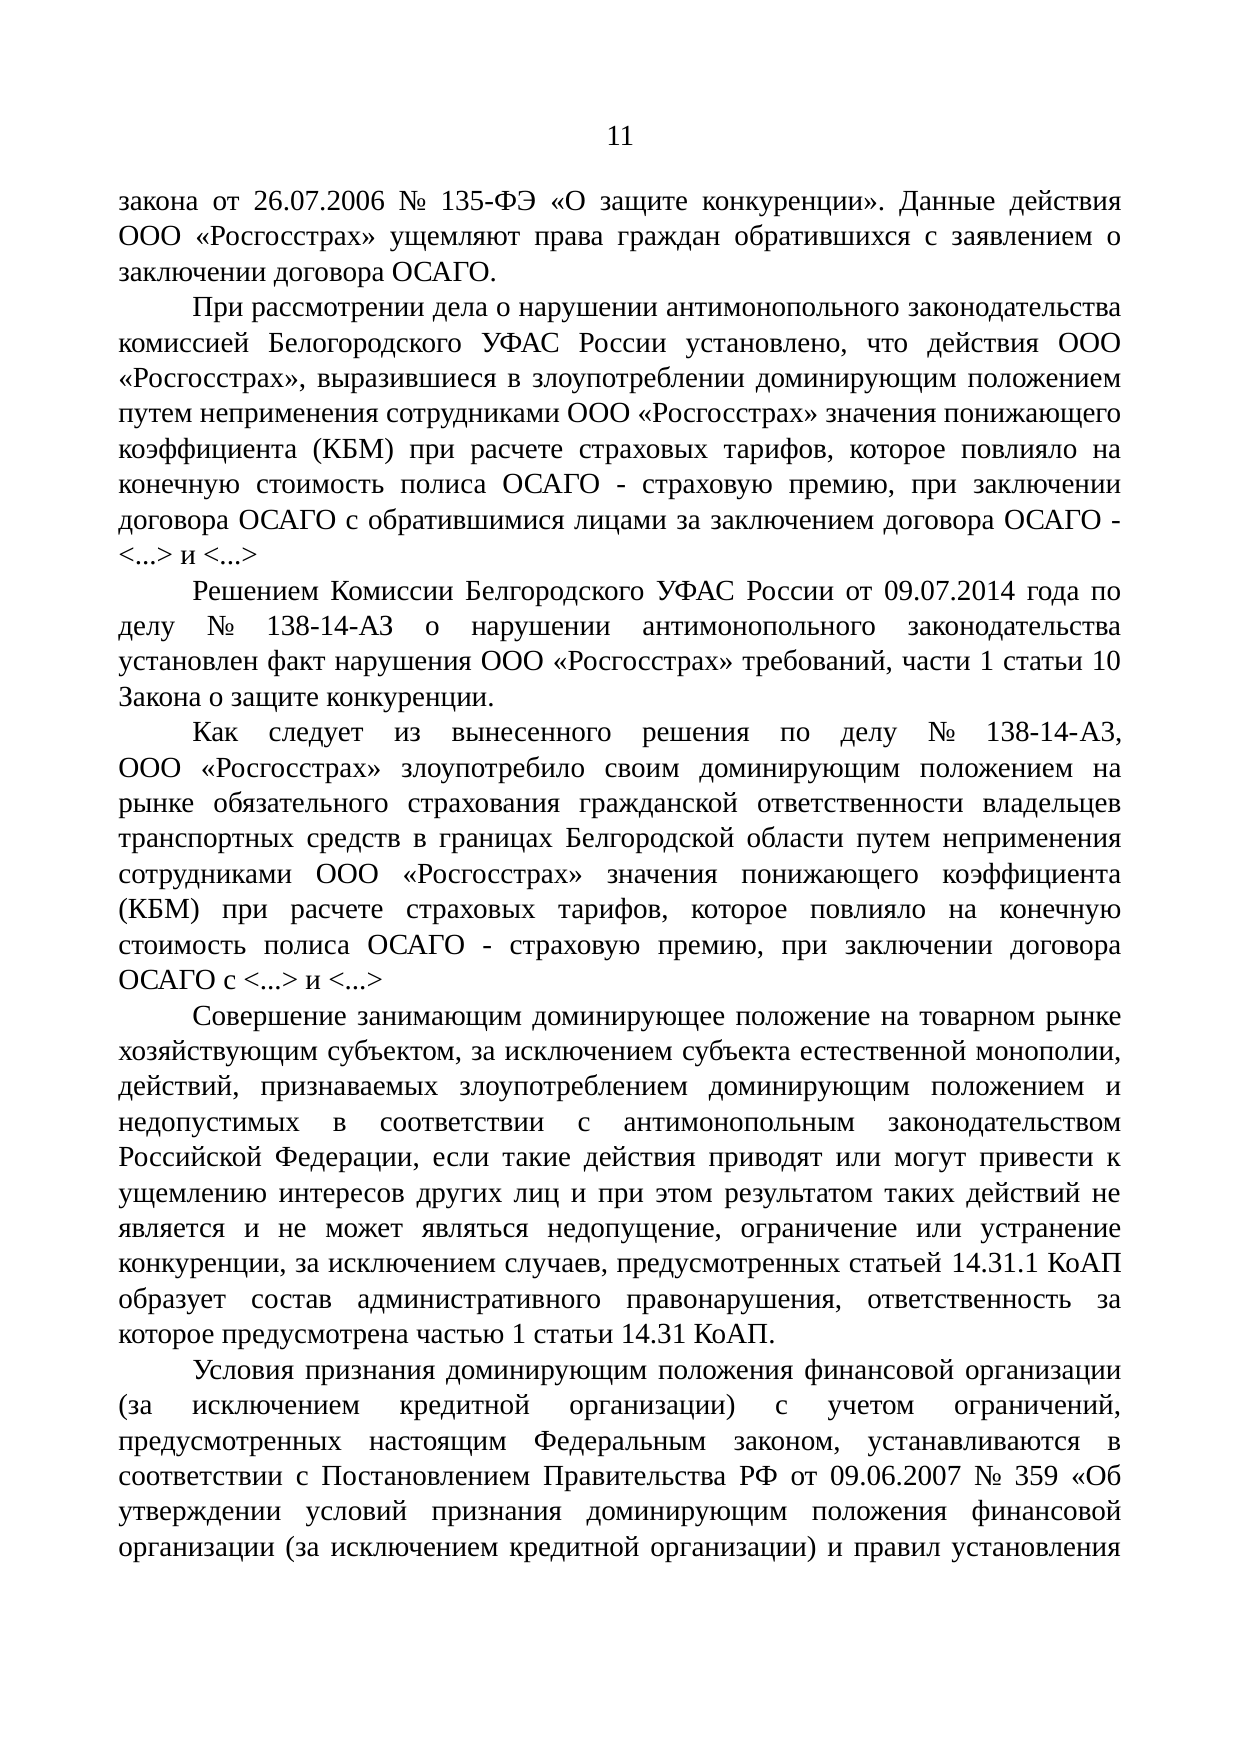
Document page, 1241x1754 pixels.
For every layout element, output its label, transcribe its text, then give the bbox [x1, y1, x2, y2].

text Как следует из вынесенного решения по делу № 138-14-A3, ООО «Росгосстрах» злоупотребило своим доминирующим положением на рынке обязательного страхования гражданской ответственности владельцев транспортных средств в границах Белгородской области путем неприменения сотрудниками ООО «Росгосстрах» значения понижающего коэффициента (КБМ) при расчете страховых тарифов, которое повлияло на конечную стоимость полиса ОСАГО - страховую премию, при заключении договора ОСАГО с <...> и <...> [118, 712, 1122, 996]
text При рассмотрении дела о нарушении антимонопольного законодательства комиссией Белогородского УФАС России установлено, что действия ООО «Росгосстрах», выразившиеся в злоупотреблении доминирующим положением путем неприменения сотрудниками ООО «Росгосстрах» значения понижающего коэффициента (КБМ) при расчете страховых тарифов, которое повлияло на конечную стоимость полиса ОСАГО - страховую премию, при заключении договора ОСАГО с обратившимися лицами за заключением договора ОСАГО - <...> и <...> [118, 287, 1122, 571]
text Совершение занимающим доминирующее положение на товарном рынке хозяйствующим субъектом, за исключением субъекта естественной монополии, действий, признаваемых злоупотреблением доминирующим положением и недопустимых в соответствии с антимонопольным законодательством Российской Федерации, если такие действия приводят или могут привести к ущемлению интересов других лиц и при этом результатом таких действий не является и не может являться недопущение, ограничение или устранение конкуренции, за исключением случаев, предусмотренных статьей 14.31.1 КоАП образует состав административного правонарушения, ответственность за которое предусмотрена частью 1 статьи 14.31 КоАП. [118, 996, 1122, 1350]
text закона от 26.07.2006 № 135-ФЭ «О защите конкуренции». Данные действия ООО «Росгосстрах» ущемляют права граждан обратившихся с заявлением о заключении договора ОСАГО. [118, 181, 1122, 287]
text Условия признания доминирующим положения финансовой организации (за исключением кредитной организации) с учетом ограничений, предусмотренных настоящим Федеральным законом, устанавливаются в соответствии с Постановлением Правительства РФ от 09.06.2007 № 359 «Об утверждении условий признания доминирующим положения финансовой организации (за исключением кредитной организации) и правил установления [118, 1350, 1122, 1562]
text Решением Комиссии Белгородского УФАС России от 09.07.2014 года по делу № 138-14-АЗ о нарушении антимонопольного законодательства установлен факт нарушения ООО «Росгосстрах» требований, части 1 статьи 10 Закона о защите конкуренции. [118, 571, 1122, 712]
